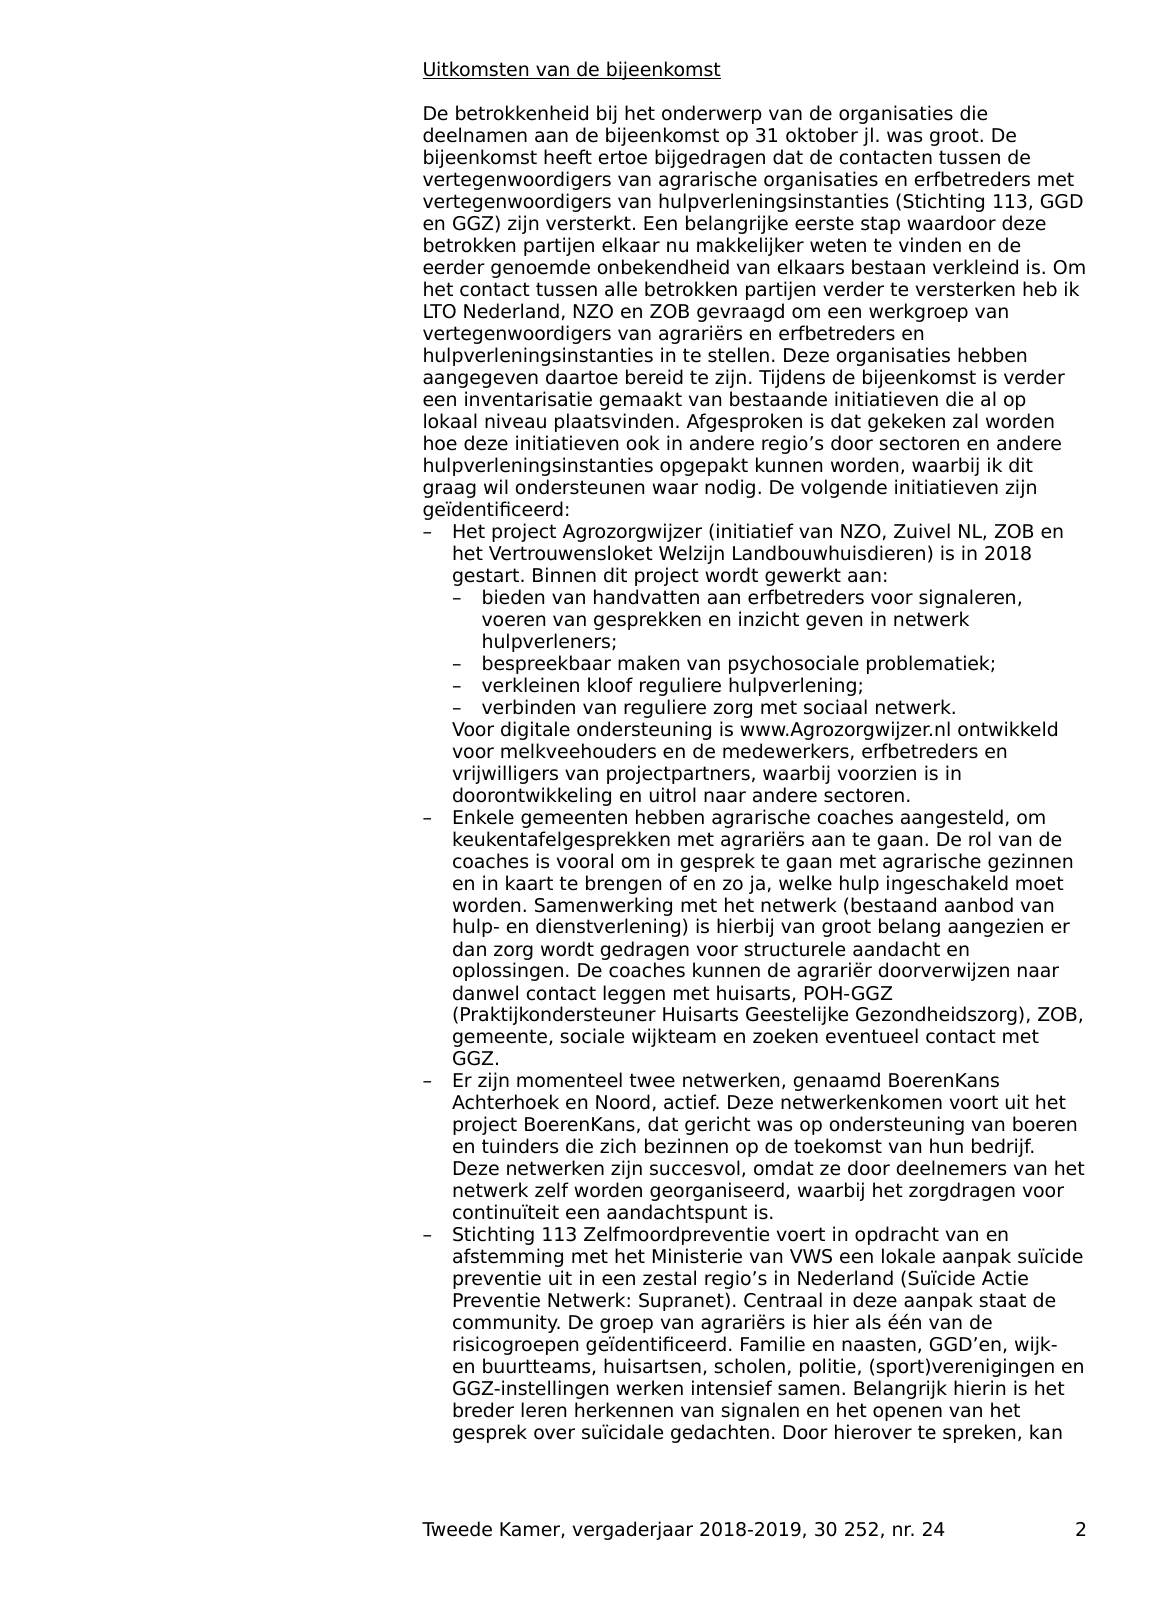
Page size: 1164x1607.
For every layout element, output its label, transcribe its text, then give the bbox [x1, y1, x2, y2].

subtitle Uitkomsten van de bijeenkomst [422, 59, 1087, 81]
text – Het project Agrozorgwijzer (initiatief van NZO, Zuivel NL, ZOB en het Vertrouwensloket Welzijn Landbouwhuisdieren) is in 2018 gestart. Binnen dit project wordt gewerkt aan: [422, 521, 1087, 587]
text – Stichting 113 Zelfmoordpreventie voert in opdracht van en afstemming met het Ministerie van VWS een lokale aanpak suïcide preventie uit in een zestal regio’s in Nederland (Suïcide Actie Preventie Netwerk: Supranet). Centraal in deze aanpak staat de community. De groep van agrariërs is hier als één van de risicogroepen geïdentificeerd. Familie en naasten, GGD’en, wijk- en buurtteams, huisartsen, scholen, politie, (sport)verenigingen en GGZ-instellingen werken intensief samen. Belangrijk hierin is het breder leren herkennen van signalen en het openen van het gesprek over suïcidale gedachten. Door hierover te spreken, kan [422, 1224, 1087, 1444]
text – bespreekbaar maken van psychosociale problematiek; [452, 653, 1087, 675]
text De betrokkenheid bij het onderwerp van de organisaties die deelnamen aan de bijeenkomst op 31 oktober jl. was groot. De bijeenkomst heeft ertoe bijgedragen dat de contacten tussen de vertegenwoordigers van agrarische organisaties en erfbetreders met vertegenwoordigers van hulpverleningsinstanties (Stichting 113, GGD en GGZ) zijn versterkt. Een belangrijke eerste stap waardoor deze betrokken partijen elkaar nu makkelijker weten te vinden en de eerder genoemde onbekendheid van elkaars bestaan verkleind is. Om het contact tussen alle betrokken partijen verder te versterken heb ik LTO Nederland, NZO en ZOB gevraagd om een werkgroep van vertegenwoordigers van agrariërs en erfbetreders en hulpverleningsinstanties in te stellen. Deze organisaties hebben aangegeven daartoe bereid te zijn. Tijdens de bijeenkomst is verder een inventarisatie gemaakt van bestaande initiatieven die al op lokaal niveau plaatsvinden. Afgesproken is dat gekeken zal worden hoe deze initiatieven ook in andere regio’s door sectoren en andere hulpverleningsinstanties opgepakt kunnen worden, waarbij ik dit graag wil ondersteunen waar nodig. De volgende initiatieven zijn geïdentificeerd: [422, 103, 1087, 521]
text – verkleinen kloof reguliere hulpverlening; [452, 675, 1087, 697]
text Voor digitale ondersteuning is www.Agrozorgwijzer.nl ontwikkeld voor melkveehouders en de medewerkers, erfbetreders en vrijwilligers van projectpartners, waarbij voorzien is in doorontwikkeling en uitrol naar andere sectoren. [452, 719, 1087, 807]
text – Enkele gemeenten hebben agrarische coaches aangesteld, om keukentafelgesprekken met agrariërs aan te gaan. De rol van de coaches is vooral om in gesprek te gaan met agrarische gezinnen en in kaart te brengen of en zo ja, welke hulp ingeschakeld moet worden. Samenwerking met het netwerk (bestaand aanbod van hulp- en dienstverlening) is hierbij van groot belang aangezien er dan zorg wordt gedragen voor structurele aandacht en oplossingen. De coaches kunnen de agrariër doorverwijzen naar danwel contact leggen met huisarts, POH-GGZ (Praktijkondersteuner Huisarts Geestelijke Gezondheidszorg), ZOB, gemeente, sociale wijkteam en zoeken eventueel contact met GGZ. [422, 807, 1087, 1070]
text – verbinden van reguliere zorg met sociaal netwerk. [452, 697, 1087, 719]
text – bieden van handvatten aan erfbetreders voor signaleren, voeren van gesprekken en inzicht geven in netwerk hulpverleners; [452, 587, 1087, 653]
text – Er zijn momenteel twee netwerken, genaamd BoerenKans Achterhoek en Noord, actief. Deze netwerkenkomen voort uit het project BoerenKans, dat gericht was op ondersteuning van boeren en tuinders die zich bezinnen op de toekomst van hun bedrijf. Deze netwerken zijn succesvol, omdat ze door deelnemers van het netwerk zelf worden georganiseerd, waarbij het zorgdragen voor continuïteit een aandachtspunt is. [422, 1070, 1087, 1224]
